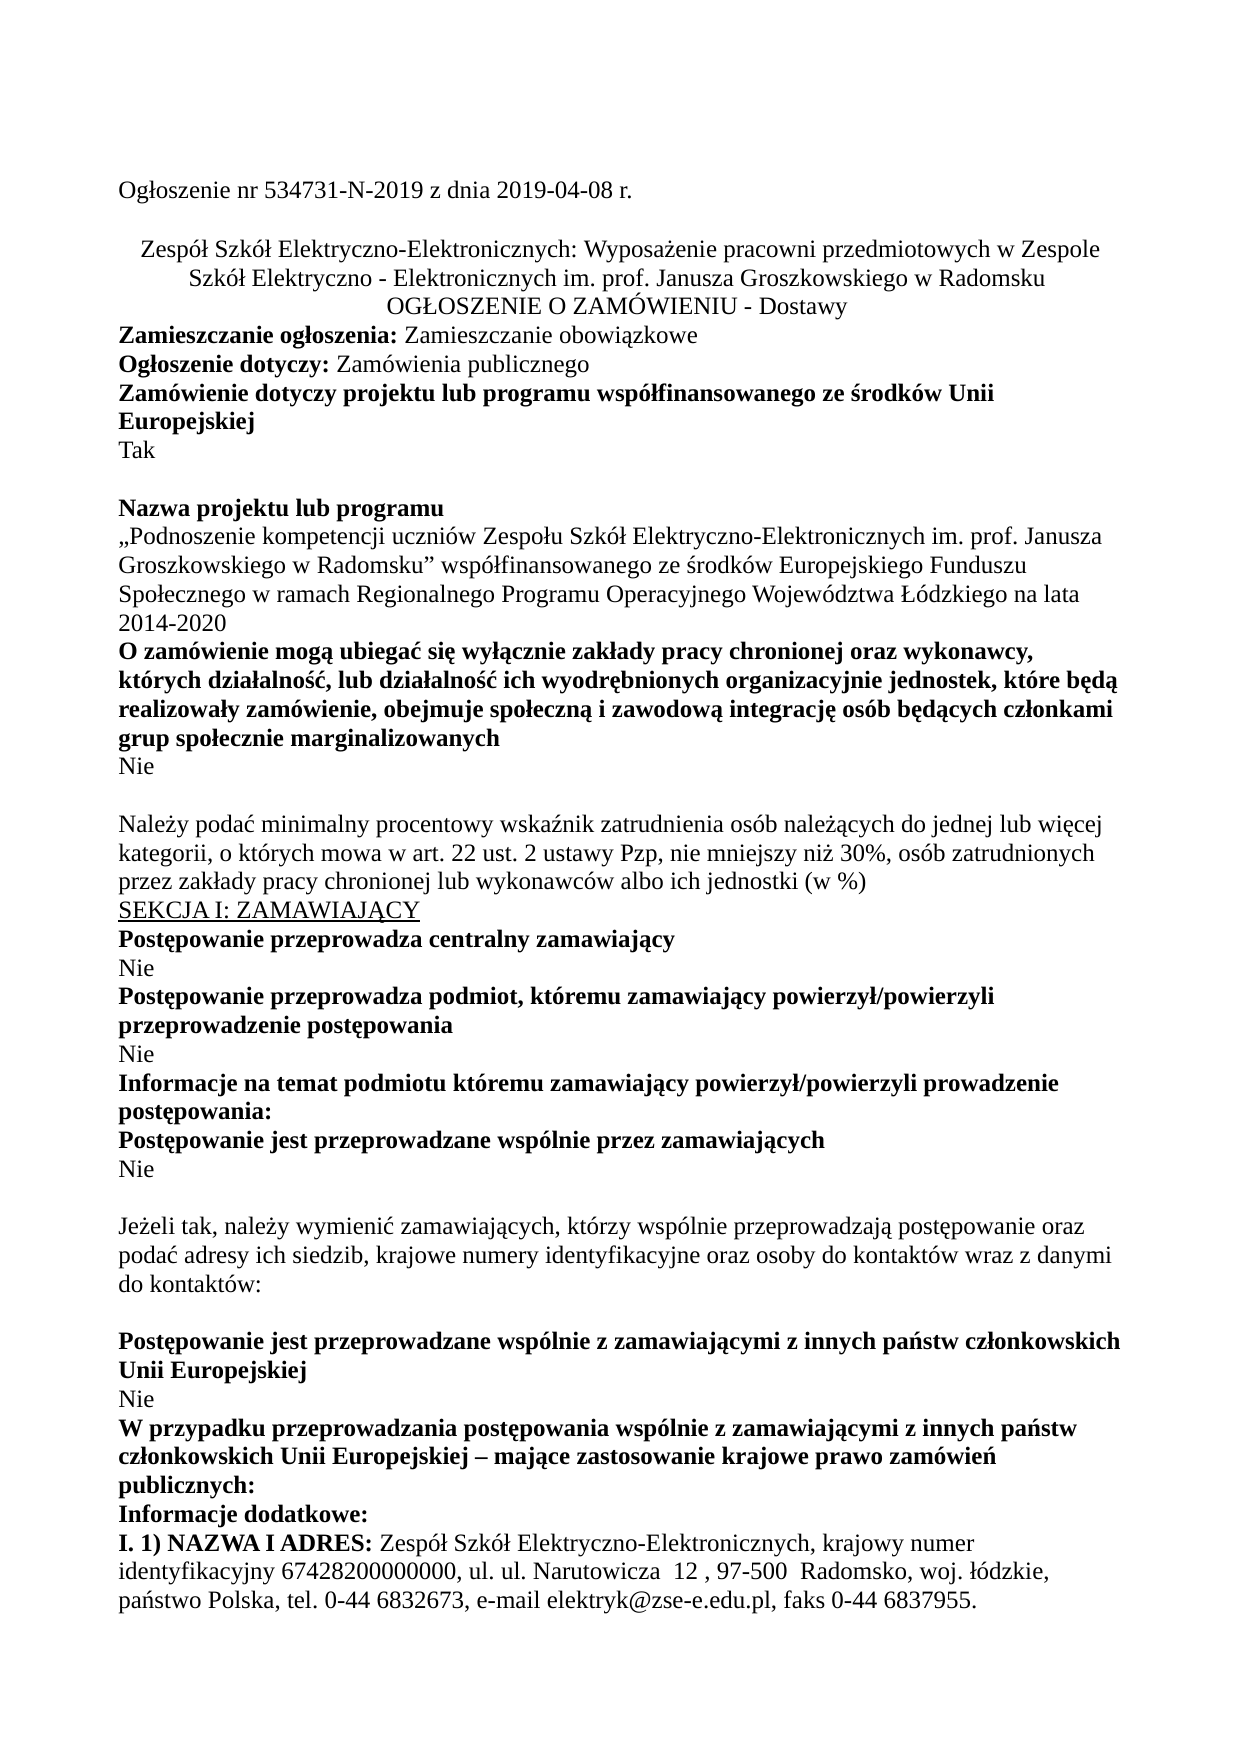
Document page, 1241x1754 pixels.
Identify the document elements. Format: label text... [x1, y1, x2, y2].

text Zespół Szkół Elektryczno-Elektronicznych: Wyposażenie pracowni przedmiotowych w Zespole Szkół Elektryczno - Elektronicznych im. prof. Janusza Groszkowskiego w Radomsku OGŁOSZENIE O ZAMÓWIENIU - Dostawy [118, 234, 1122, 320]
text Postępowanie przeprowadza podmiot, któremu zamawiający powierzył/powierzyli przeprowadzenie postępowania [118, 981, 1122, 1039]
text O zamówienie mogą ubiegać się wyłącznie zakłady pracy chronionej oraz wykonawcy, których działalność, lub działalność ich wyodrębnionych organizacyjnie jednostek, które będą realizowały zamówienie, obejmuje społeczną i zawodową integrację osób będących członkami grup społecznie marginalizowanych [118, 636, 1122, 751]
text Tak [118, 435, 1122, 464]
text Nie [118, 1154, 1122, 1183]
text Jeżeli tak, należy wymienić zamawiających, którzy wspólnie przeprowadzają postępowanie oraz podać adresy ich siedzib, krajowe numery identyfikacyjne oraz osoby do kontaktów wraz z danymi do kontaktów: Postępowanie jest przeprowadzane wspólnie z zamawiającymi z innych państw członkowskich Unii Europejskiej [118, 1183, 1122, 1384]
text Nazwa projektu lub programu „Podnoszenie kompetencji uczniów Zespołu Szkół Elektryczno-Elektronicznych im. prof. Janusza Groszkowskiego w Radomsku” współfinansowanego ze środków Europejskiego Funduszu Społecznego w ramach Regionalnego Programu Operacyjnego Województwa Łódzkiego na lata 2014-2020 [118, 464, 1122, 636]
text Zamieszczanie ogłoszenia: Zamieszczanie obowiązkowe [118, 320, 1122, 349]
text I. 1) NAZWA I ADRES: Zespół Szkół Elektryczno-Elektronicznych, krajowy numer identyfikacyjny 67428200000000, ul. ul. Narutowicza 12 , 97-500 Radomsko, woj. łódzkie, państwo Polska, tel. 0-44 6832673, e-mail elektryk@zse-e.edu.pl, faks 0-44 6837955. [118, 1528, 1122, 1614]
text Należy podać minimalny procentowy wskaźnik zatrudnienia osób należących do jednej lub więcej kategorii, o których mowa w art. 22 ust. 2 ustawy Pzp, nie mniejszy niż 30%, osób zatrudnionych przez zakłady pracy chronionej lub wykonawców albo ich jednostki (w %) [118, 780, 1122, 895]
text Nie [118, 1384, 1122, 1413]
text Ogłoszenie nr 534731-N-2019 z dnia 2019-04-08 r. [118, 118, 1122, 204]
text Nie [118, 751, 1122, 780]
text Zamówienie dotyczy projektu lub programu współfinansowanego ze środków Unii Europejskiej [118, 378, 1122, 435]
text Postępowanie przeprowadza centralny zamawiający [118, 924, 1122, 953]
text Nie [118, 1039, 1122, 1068]
text Ogłoszenie dotyczy: Zamówienia publicznego [118, 349, 1122, 378]
text Informacje na temat podmiotu któremu zamawiający powierzył/powierzyli prowadzenie postępowania: Postępowanie jest przeprowadzane wspólnie przez zamawiających [118, 1068, 1122, 1154]
text Nie [118, 953, 1122, 981]
text W przypadku przeprowadzania postępowania wspólnie z zamawiającymi z innych państw członkowskich Unii Europejskiej – mające zastosowanie krajowe prawo zamówień publicznych: Informacje dodatkowe: [118, 1413, 1122, 1528]
text SEKCJA I: ZAMAWIAJĄCY [118, 895, 1122, 924]
